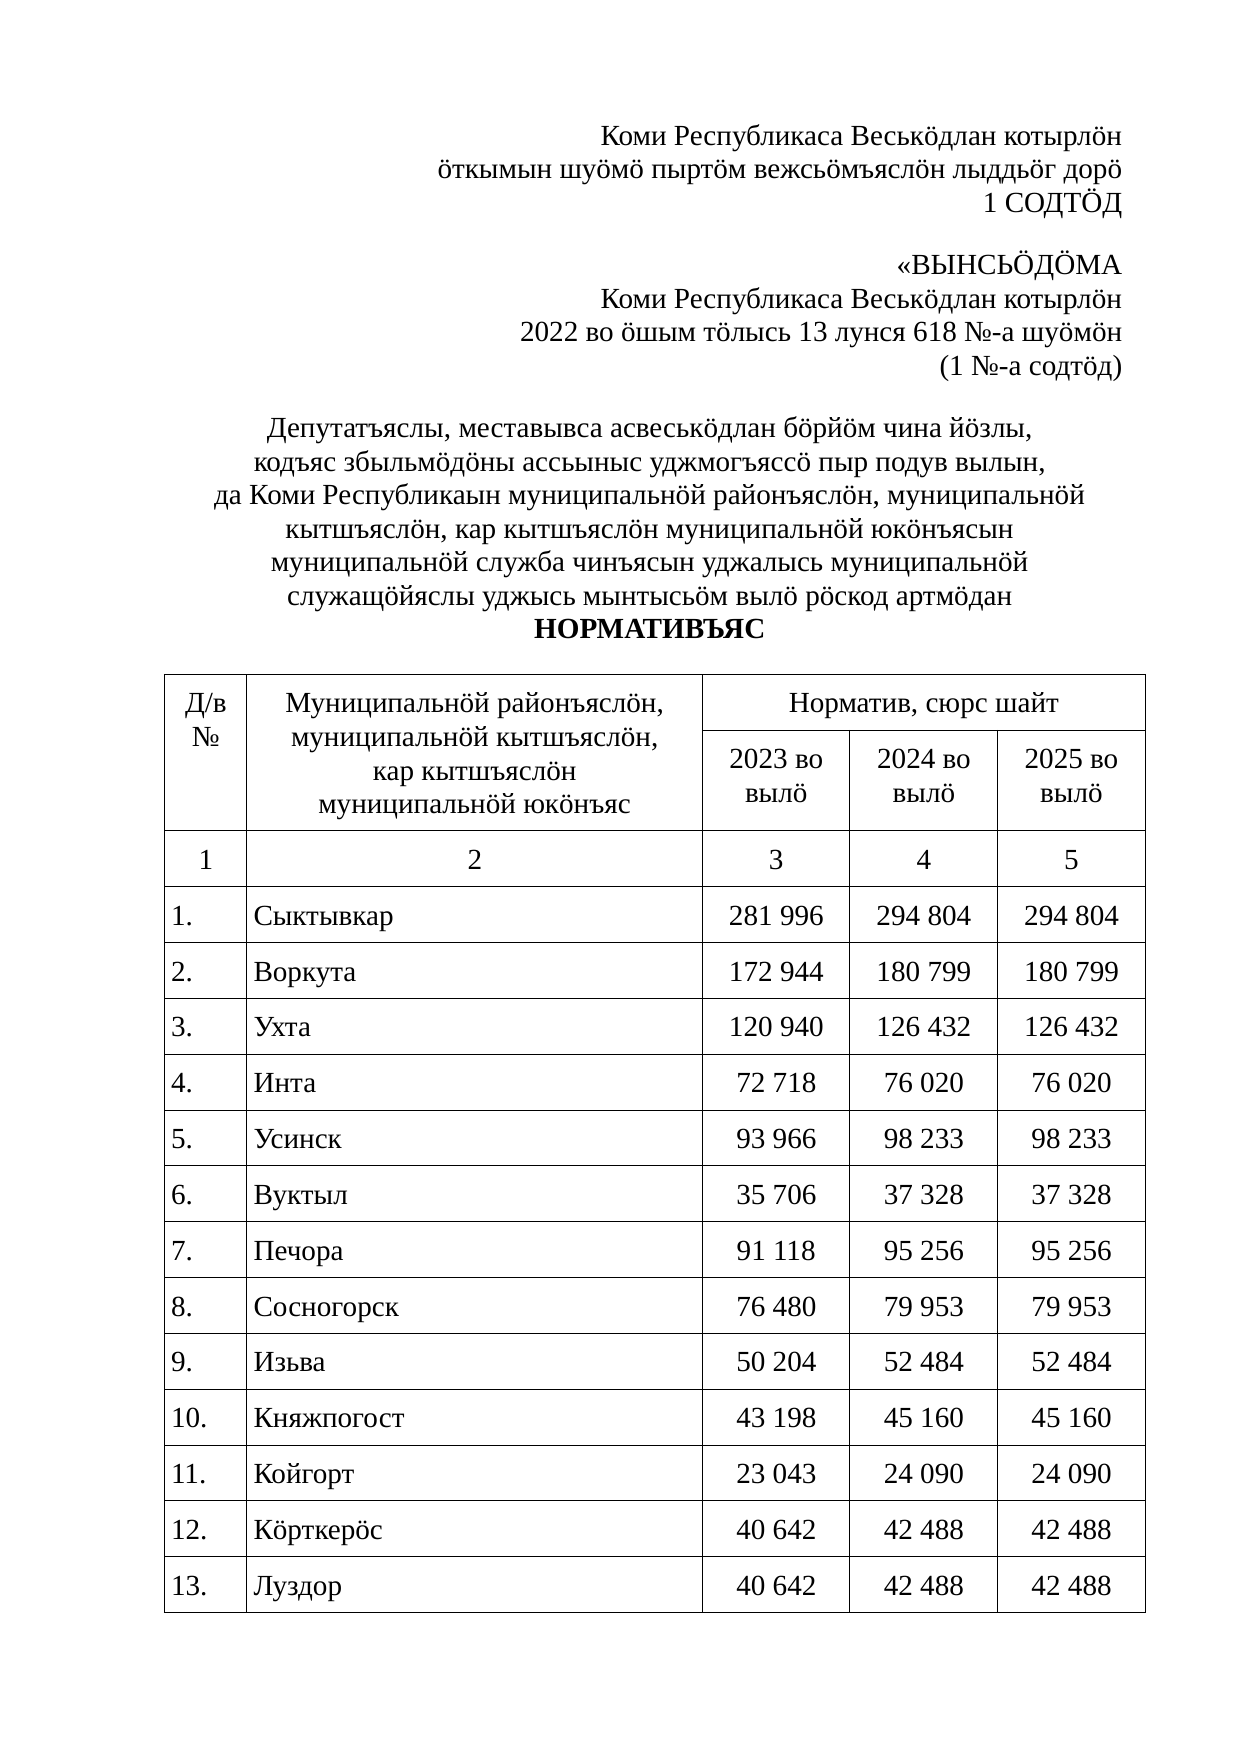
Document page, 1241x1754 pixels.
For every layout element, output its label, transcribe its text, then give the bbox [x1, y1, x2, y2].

table_cell 98 233 [850, 1111, 997, 1165]
table_cell 1. [165, 887, 246, 942]
table_cell 5. [165, 1111, 246, 1165]
table_cell 8. [165, 1278, 246, 1333]
table_cell 76 020 [998, 1055, 1145, 1109]
table_cell 91 118 [703, 1222, 849, 1277]
table_cell Печора [247, 1222, 702, 1277]
table_cell 2. [165, 943, 246, 998]
table_cell Изьва [247, 1334, 702, 1389]
table_cell 7. [165, 1222, 246, 1277]
table_cell 40 642 [703, 1557, 849, 1612]
table_cell Ухта [247, 999, 702, 1054]
table_cell 4 [850, 831, 997, 886]
table_cell 3. [165, 999, 246, 1054]
table_cell 9. [165, 1334, 246, 1389]
table_cell 42 488 [850, 1557, 997, 1612]
text (1 №-а содтӧд) [177, 348, 1122, 382]
text «ВЫНСЬӦДӦМА [177, 247, 1122, 281]
table_cell 37 328 [998, 1166, 1145, 1221]
table_cell 76 480 [703, 1278, 849, 1333]
table_cell 52 484 [998, 1334, 1145, 1389]
table_cell 180 799 [998, 943, 1145, 998]
table_cell 72 718 [703, 1055, 849, 1109]
table_cell Кӧрткерӧс [247, 1501, 702, 1556]
text 1 СОДТӦД [177, 185, 1122, 219]
table_cell Луздор [247, 1557, 702, 1612]
table_cell 42 488 [998, 1557, 1145, 1612]
table_cell 45 160 [850, 1390, 997, 1444]
table_cell 6. [165, 1166, 246, 1221]
text ӧткымын шуӧмӧ пыртӧм вежсьӧмъяслӧн лыддьӧг дорӧ [177, 152, 1122, 185]
table_cell Сосногорск [247, 1278, 702, 1333]
table_cell 2 [247, 831, 702, 886]
text Коми Республикаса Веськӧдлан котырлӧн [177, 118, 1122, 152]
table_cell 24 090 [850, 1446, 997, 1500]
table_cell 95 256 [850, 1222, 997, 1277]
text да Коми Республикаын муниципальнӧй районъяслӧн, муниципальнӧй кытшъяслӧн, кар кытшъяслӧн муниципальнӧй юкӧнъясын [177, 477, 1122, 544]
table_cell 2024 во вылӧ [850, 731, 997, 830]
table_cell 10. [165, 1390, 246, 1444]
table_cell Усинск [247, 1111, 702, 1165]
table_cell 5 [998, 831, 1145, 886]
table_header Муниципальнӧй районъяслӧн, муниципальнӧй кытшъяслӧн, кар кытшъяслӧн муниципальнӧй юкӧнъяс [247, 675, 702, 830]
table_cell 50 204 [703, 1334, 849, 1389]
table_cell 2023 во вылӧ [703, 731, 849, 830]
text НОРМАТИВЪЯС [177, 612, 1122, 645]
table_cell 40 642 [703, 1501, 849, 1556]
table_cell 23 043 [703, 1446, 849, 1500]
table_cell 95 256 [998, 1222, 1145, 1277]
table_cell Вуктыл [247, 1166, 702, 1221]
table_cell 93 966 [703, 1111, 849, 1165]
table_cell Сыктывкар [247, 887, 702, 942]
table_cell 2025 во вылӧ [998, 731, 1145, 830]
table_cell 76 020 [850, 1055, 997, 1109]
table_cell 98 233 [998, 1111, 1145, 1165]
table_cell 4. [165, 1055, 246, 1109]
table_cell 294 804 [850, 887, 997, 942]
table_cell 43 198 [703, 1390, 849, 1444]
table_cell 11. [165, 1446, 246, 1500]
table_cell 45 160 [998, 1390, 1145, 1444]
table_cell 126 432 [998, 999, 1145, 1054]
table_cell 3 [703, 831, 849, 886]
table_cell 13. [165, 1557, 246, 1612]
table_cell 1 [165, 831, 246, 886]
table_cell 52 484 [850, 1334, 997, 1389]
text кодъяс збыльмӧдӧны ассьыныс уджмогъяссӧ пыр подув вылын, [177, 444, 1122, 477]
text муниципальнӧй служба чинъясын уджалысь муниципальнӧй служащӧйяслы уджысь мынтысьӧм вылӧ рӧскод артмӧдан [177, 544, 1122, 612]
table_cell 79 953 [998, 1278, 1145, 1333]
table_cell 42 488 [850, 1501, 997, 1556]
table_header Норматив, сюрс шайт [703, 675, 1145, 730]
table_cell Воркута [247, 943, 702, 998]
table_header Д/в № [165, 675, 246, 830]
table_cell 79 953 [850, 1278, 997, 1333]
table_cell Койгорт [247, 1446, 702, 1500]
table_cell 120 940 [703, 999, 849, 1054]
table_cell 294 804 [998, 887, 1145, 942]
table_cell 126 432 [850, 999, 997, 1054]
table_cell 37 328 [850, 1166, 997, 1221]
table_cell Княжпогост [247, 1390, 702, 1444]
text 2022 во ӧшым тӧлысь 13 лунся 618 №-а шуӧмӧн [177, 314, 1122, 348]
table_cell 24 090 [998, 1446, 1145, 1500]
table_cell 172 944 [703, 943, 849, 998]
table_cell Инта [247, 1055, 702, 1109]
text Депутатъяслы, меставывса асвеськӧдлан бӧрйӧм чина йӧзлы, [177, 410, 1122, 444]
table_cell 42 488 [998, 1501, 1145, 1556]
table_cell 12. [165, 1501, 246, 1556]
table_cell 180 799 [850, 943, 997, 998]
text Коми Республикаса Веськӧдлан котырлӧн [177, 281, 1122, 314]
table_cell 35 706 [703, 1166, 849, 1221]
table_cell 281 996 [703, 887, 849, 942]
